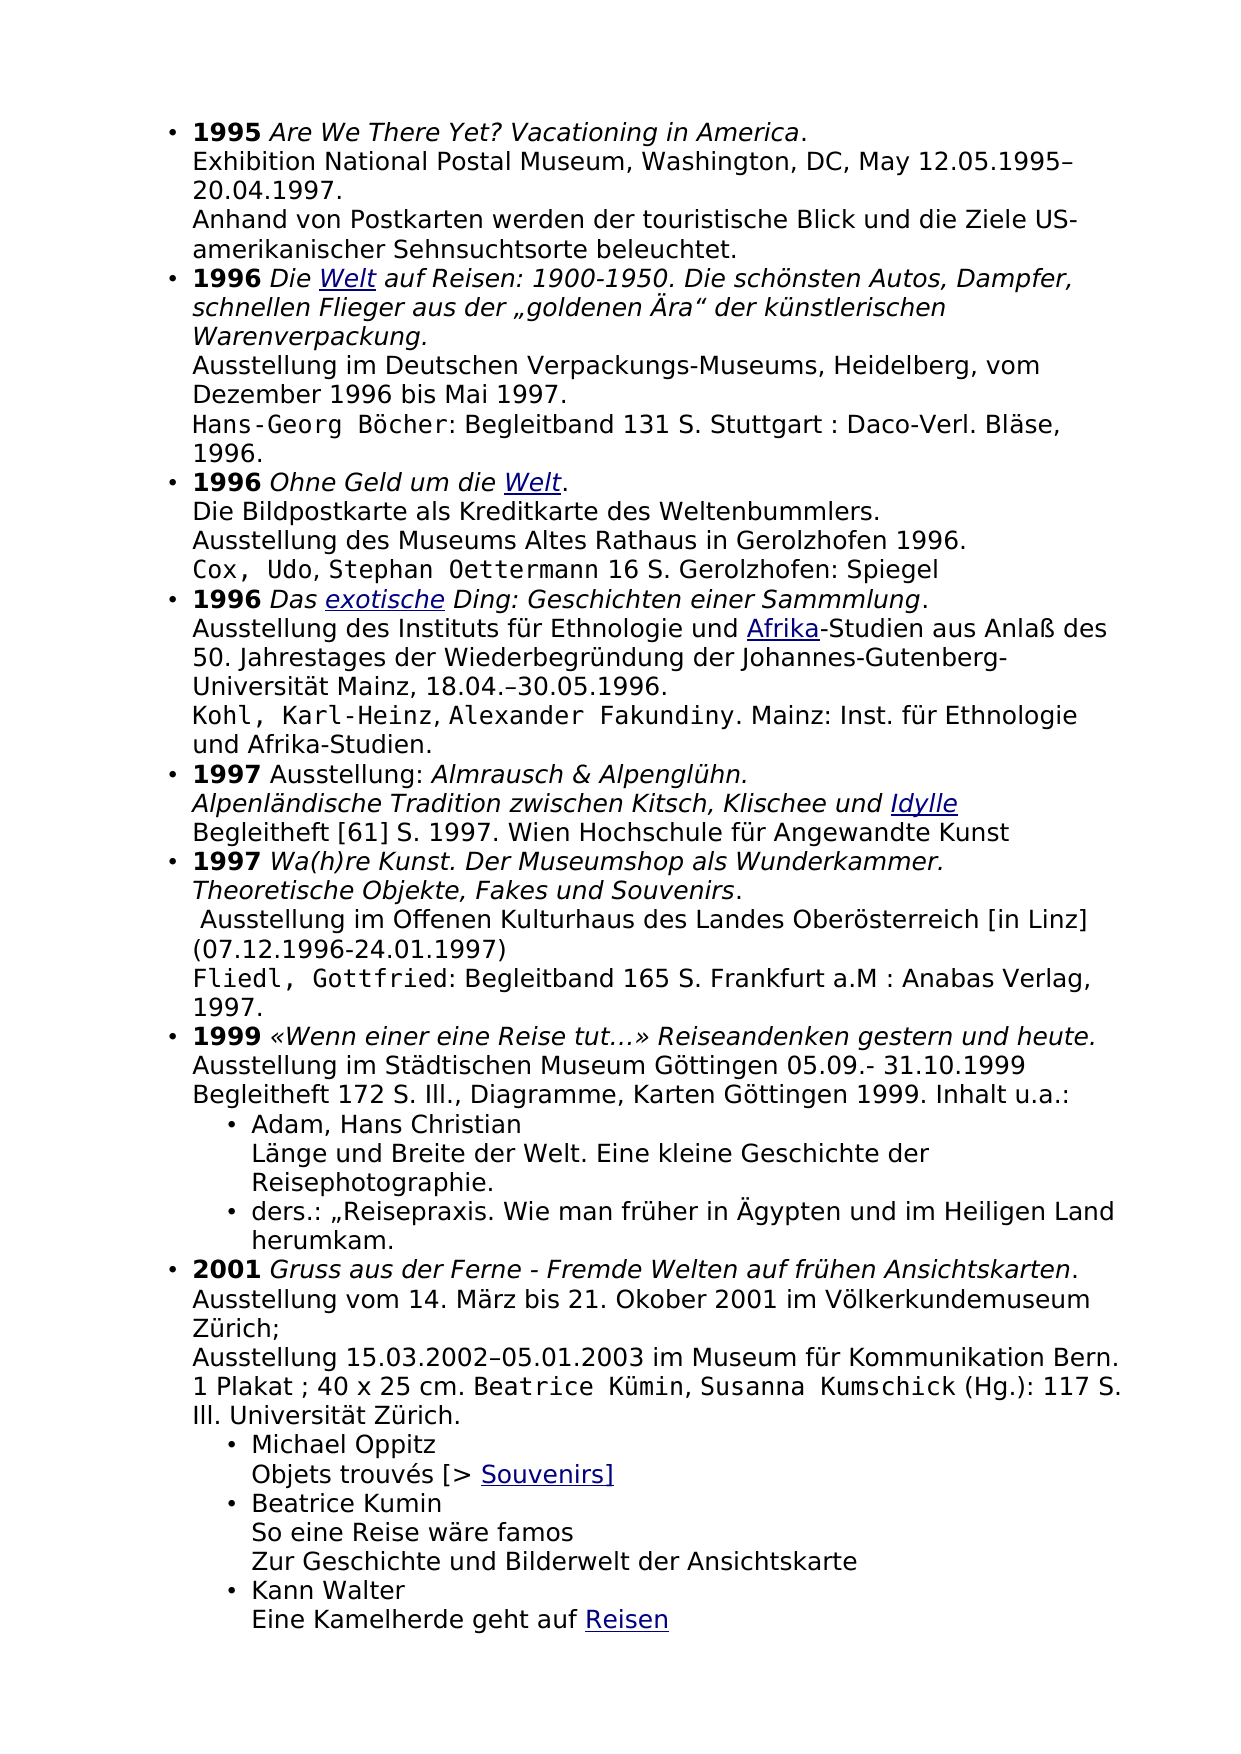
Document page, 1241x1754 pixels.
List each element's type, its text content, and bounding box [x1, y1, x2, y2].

list Kann Walter Eine Kamelherde geht auf Reisen [236, 1576, 1122, 1635]
list ders.: „Reisepraxis. Wie man früher in Ägypten und im Heiligen Land herumkam. [236, 1197, 1122, 1256]
list 1997 Wa(h)re Kunst. Der Museumshop als Wunderkammer. Theoretische Objekte, Fakes und Souvenirs. Ausstellung im Offenen Kulturhaus des Landes Oberösterreich [in Linz] (07.12.1996-24.01.1997) Fliedl, Gottfried: Begleitband 165 S. Frankfurt a.M : Anabas Verlag, 1997. [177, 847, 1122, 1022]
list 1996 Das exotische Ding: Geschichten einer Sammmlung. Ausstellung des Instituts für Ethnologie und Afrika-Studien aus Anlaß des 50. Jahrestages der Wiederbegründung der Johannes-Gutenberg-Universität Mainz, 18.04.–30.05.1996. Kohl, Karl-Heinz, Alexander Fakundiny. Mainz: Inst. für Ethnologie und Afrika-Studien. [177, 585, 1122, 760]
list 1996 Ohne Geld um die Welt. Die Bildpostkarte als Kreditkarte des Weltenbummlers. Ausstellung des Museums Altes Rathaus in Gerolzhofen 1996. Cox, Udo, Stephan Oettermann 16 S. Gerolzhofen: Spiegel [177, 468, 1122, 585]
list 1997 Ausstellung: Almrausch & Alpenglühn. Alpenländische Tradition zwischen Kitsch, Klischee und Idylle Begleitheft [61] S. 1997. Wien Hochschule für Angewandte Kunst [177, 760, 1122, 847]
list 1999 «Wenn einer eine Reise tut…» Reiseandenken gestern und heute. Ausstellung im Städtischen Museum Göttingen 05.09.- 31.10.1999 Begleitheft 172 S. Ill., Diagramme, Karten Göttingen 1999. Inhalt u.a.: [177, 1022, 1122, 1110]
list 2001 Gruss aus der Ferne - Fremde Welten auf frühen Ansichtskarten. Ausstellung vom 14. März bis 21. Okober 2001 im Völkerkundemuseum Zürich; Ausstellung 15.03.2002–05.01.2003 im Museum für Kommunikation Bern. 1 Plakat ; 40 x 25 cm. Beatrice Kümin, Susanna Kumschick (Hg.): 117 S. Ill. Universität Zürich. [177, 1256, 1122, 1431]
list Beatrice Kumin So eine Reise wäre famos Zur Geschichte und Bilderwelt der Ansichtskarte [236, 1489, 1122, 1576]
list 1995 Are We There Yet? Vacationing in America. Exhibition National Postal Museum, Washington, DC, May 12.05.1995–20.04.1997. Anhand von Postkarten werden der touristische Blick und die Ziele US-amerikanischer Sehnsuchtsorte beleuchtet. [177, 118, 1122, 264]
list Michael Oppitz Objets trouvés [> Souvenirs] [236, 1431, 1122, 1489]
list 1996 Die Welt auf Reisen: 1900-1950. Die schönsten Autos, Dampfer, schnellen Flieger aus der „goldenen Ära“ der künstlerischen Warenverpackung. Ausstellung im Deutschen Verpackungs-Museums, Heidelberg, vom Dezember 1996 bis Mai 1997. Hans-Georg Böcher: Begleitband 131 S. Stuttgart : Daco-Verl. Bläse, 1996. [177, 264, 1122, 468]
list Adam, Hans Christian Länge und Breite der Welt. Eine kleine Geschichte der Reisephotographie. [236, 1110, 1122, 1197]
